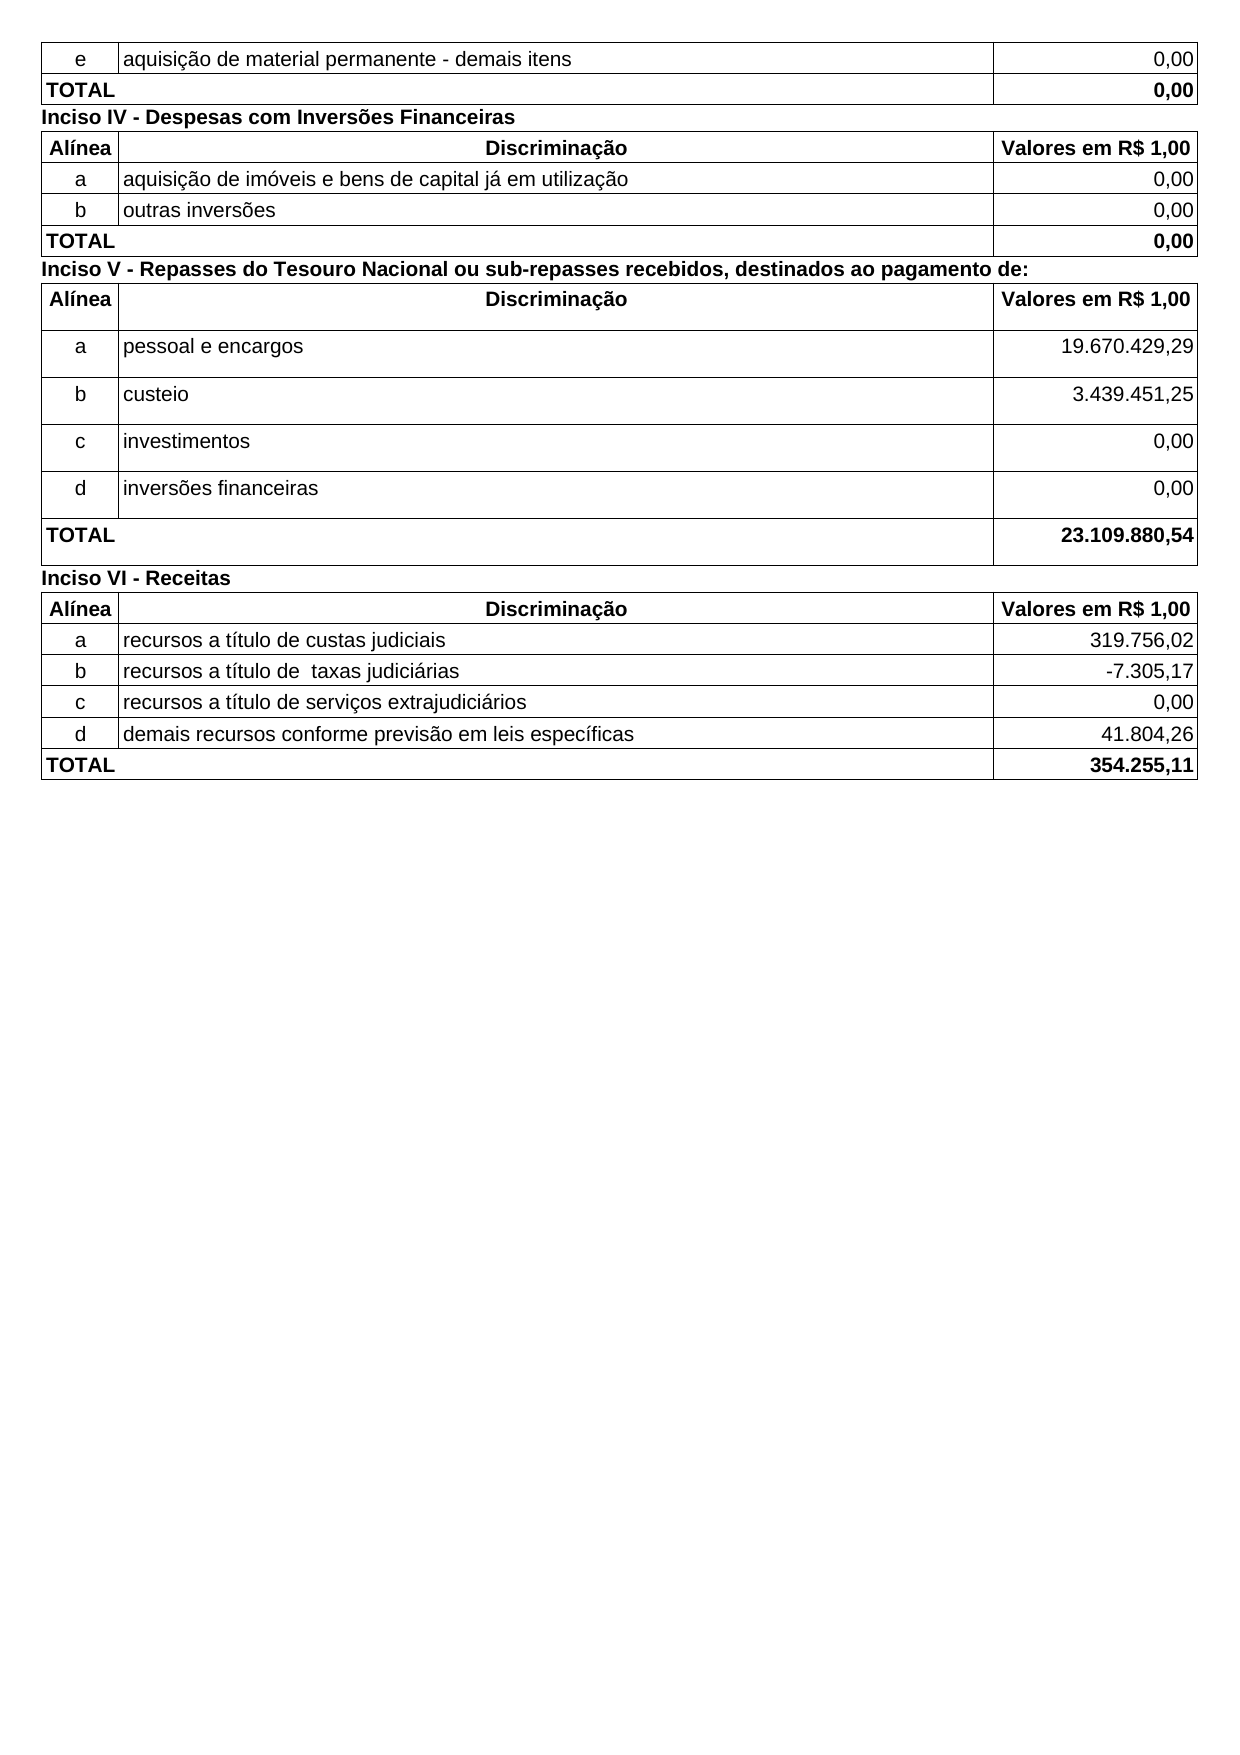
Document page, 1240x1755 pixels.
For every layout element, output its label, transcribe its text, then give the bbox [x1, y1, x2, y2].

table_cell aquisição de imóveis e bens de capital já em utilização [119, 163, 993, 193]
table_cell -7.305,17 [994, 655, 1197, 685]
table_cell 0,00 [994, 43, 1197, 73]
table_cell [485, 472, 993, 518]
table_cell TOTAL [42, 749, 993, 779]
table_cell 354.255,11 [994, 749, 1197, 779]
table_cell 0,00 [994, 74, 1197, 104]
table_cell inversões financeiras [119, 472, 485, 518]
table_cell [485, 378, 993, 424]
table_cell 0,00 [994, 686, 1197, 717]
table_header Alínea [42, 284, 118, 329]
table_cell pessoal e encargos [119, 331, 485, 377]
table_cell a [42, 163, 118, 193]
table_cell [485, 519, 993, 565]
table_cell investimentos [119, 425, 485, 471]
table_header Alínea [42, 132, 118, 162]
table_header Valores em R$ 1,00 [994, 132, 1197, 162]
table_cell 41.804,26 [994, 718, 1197, 748]
table_cell e [42, 43, 118, 73]
table_cell d [42, 472, 118, 518]
table_header [119, 284, 485, 329]
table_cell d [42, 718, 118, 748]
table_cell 319.756,02 [994, 624, 1197, 654]
table_cell aquisição de material permanente - demais itens [119, 43, 993, 73]
table_cell c [42, 686, 118, 717]
table_header Alínea [42, 593, 118, 623]
table_cell a [42, 624, 118, 654]
table_cell b [42, 194, 118, 224]
text Inciso IV - Despesas com Inversões Financeiras [41, 105, 1078, 129]
table_cell [485, 425, 993, 471]
table_cell c [42, 425, 118, 471]
table_cell [485, 331, 993, 377]
table_cell 0,00 [994, 226, 1197, 256]
table_cell 0,00 [994, 194, 1197, 224]
table_cell 0,00 [994, 472, 1197, 518]
table_cell TOTAL [42, 74, 993, 104]
table_cell recursos a título de custas judiciais [119, 624, 993, 654]
table_cell TOTAL [42, 226, 993, 256]
table_cell TOTAL [42, 519, 485, 565]
table_header Discriminação [119, 593, 993, 623]
table_cell 23.109.880,54 [994, 519, 1197, 565]
table_cell b [42, 655, 118, 685]
table_cell custeio [119, 378, 485, 424]
table_cell recursos a título de taxas judiciárias [119, 655, 993, 685]
table_header Discriminação [119, 132, 993, 162]
table_cell b [42, 378, 118, 424]
table_cell 0,00 [994, 163, 1197, 193]
text Inciso V - Repasses do Tesouro Nacional ou sub-repasses recebidos, destinados ao pagamento de: [41, 257, 1078, 281]
table_header Valores em R$ 1,00 [994, 284, 1197, 329]
text Inciso VI - Receitas [41, 566, 1078, 590]
table_header Valores em R$ 1,00 [994, 593, 1197, 623]
table_cell 19.670.429,29 [994, 331, 1197, 377]
table_cell outras inversões [119, 194, 993, 224]
table_cell 3.439.451,25 [994, 378, 1197, 424]
table_cell recursos a título de serviços extrajudiciários [119, 686, 993, 717]
table_header Discriminação [485, 284, 993, 329]
table_cell 0,00 [994, 425, 1197, 471]
table_cell a [42, 331, 118, 377]
table_cell demais recursos conforme previsão em leis específicas [119, 718, 993, 748]
